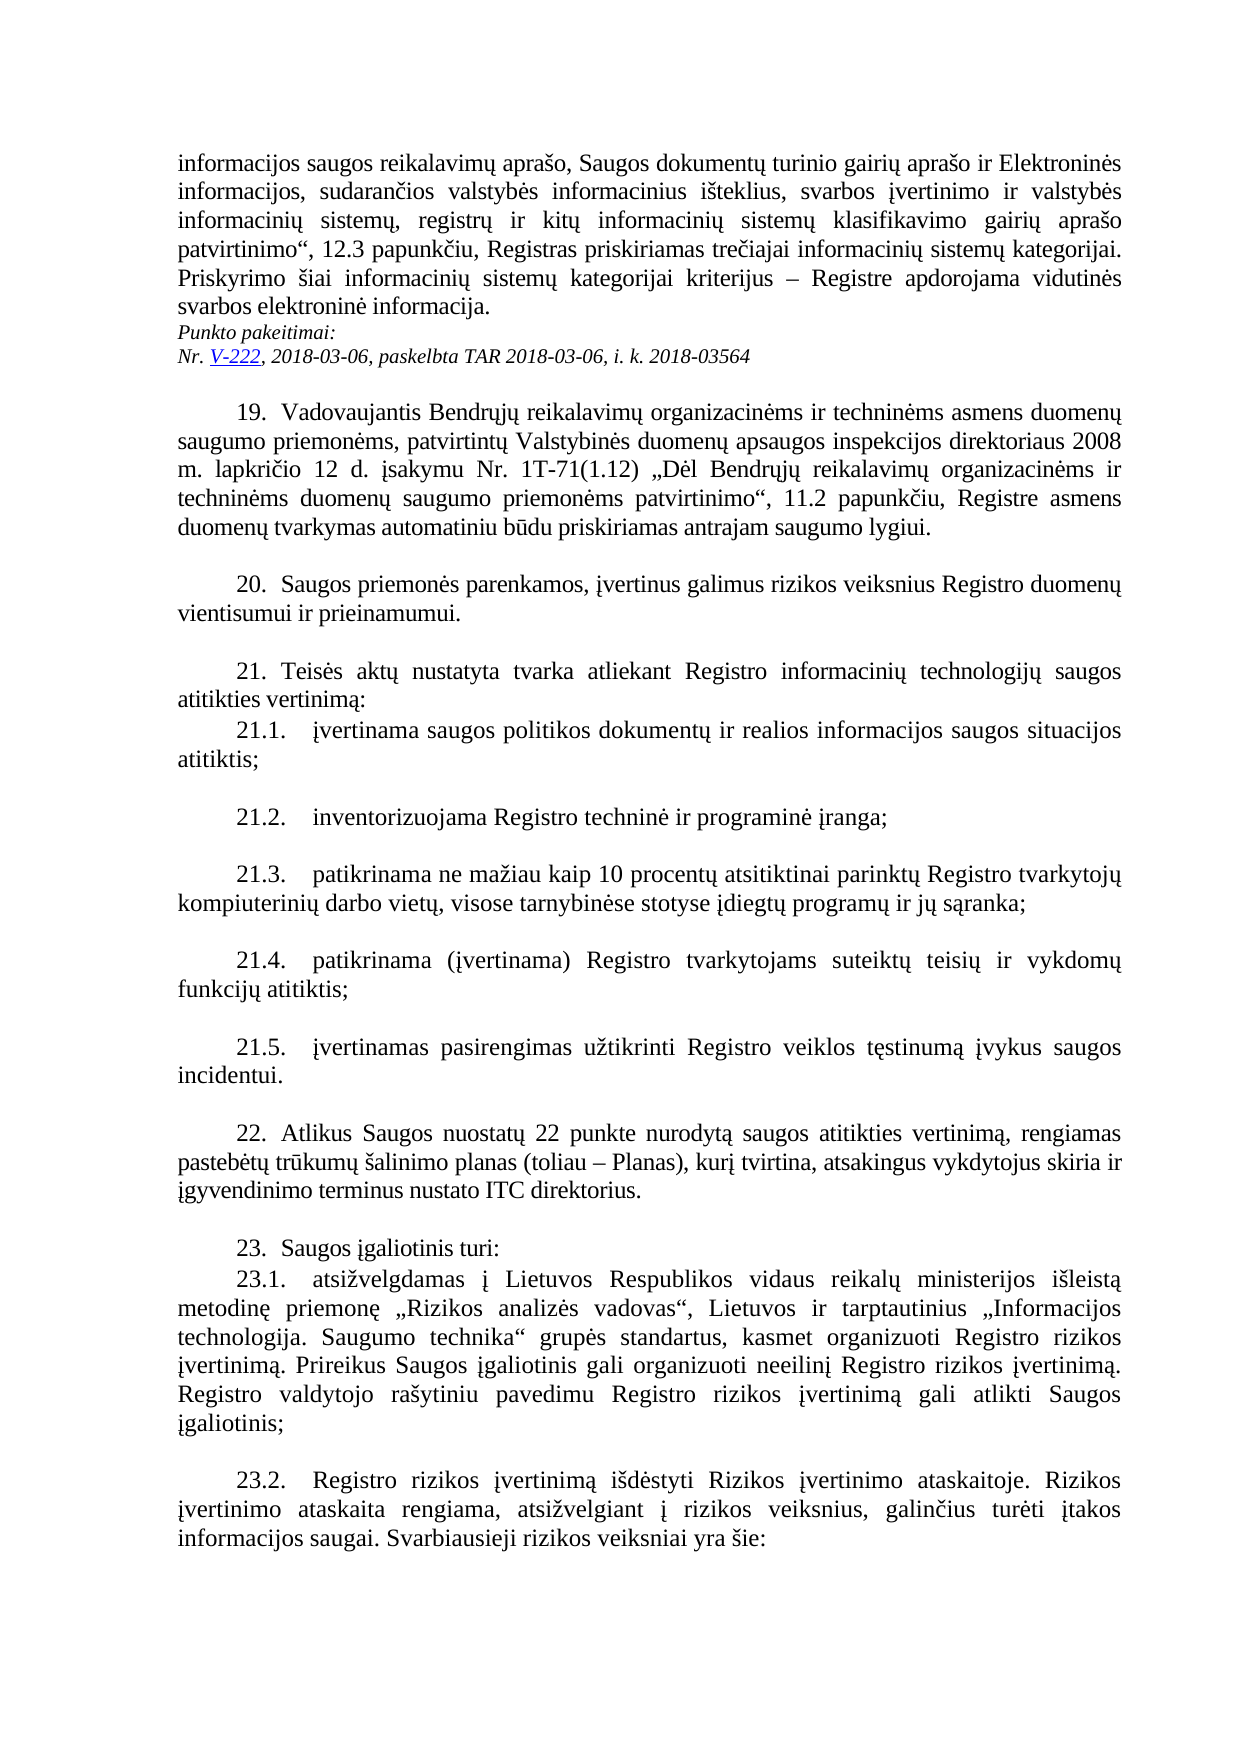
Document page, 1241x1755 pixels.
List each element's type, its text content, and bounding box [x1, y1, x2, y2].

text 20. Saugos priemonės parenkamos, įvertinus galimus rizikos veiksnius Registro duomenų vientisumui ir prieinamumui. [177, 569, 1122, 627]
text 21.1. įvertinama saugos politikos dokumentų ir realios informacijos saugos situacijos atitiktis; [177, 716, 1122, 773]
text 22. Atlikus Saugos nuostatų 22 punkte nurodytą saugos atitikties vertinimą, rengiamas pastebėtų trūkumų šalinimo planas (toliau – Planas), kurį tvirtina, atsakingus vykdytojus skiria ir įgyvendinimo terminus nustato ITC direktorius. [177, 1118, 1122, 1204]
text 21. Teisės aktų nustatyta tvarka atliekant Registro informacinių technologijų saugos atitikties vertinimą: [177, 656, 1122, 713]
text Punkto pakeitimai: [177, 320, 1122, 344]
text 23.2. Registro rizikos įvertinimą išdėstyti Rizikos įvertinimo ataskaitoje. Rizikos įvertinimo ataskaita rengiama, atsižvelgiant į rizikos veiksnius, galinčius turėti įtakos informacijos saugai. Svarbiausieji rizikos veiksniai yra šie: [177, 1466, 1122, 1552]
text 23. Saugos įgaliotinis turi: [177, 1233, 1122, 1262]
text 21.5. įvertinamas pasirengimas užtikrinti Registro veiklos tęstinumą įvykus saugos incidentui. [177, 1032, 1122, 1089]
text Nr. V-222, 2018-03-06, paskelbta TAR 2018-03-06, i. k. 2018-03564 [177, 344, 1122, 368]
text 21.3. patikrinama ne mažiau kaip 10 procentų atsitiktinai parinktų Registro tvarkytojų kompiuterinių darbo vietų, visose tarnybinėse stotyse įdiegtų programų ir jų sąranka; [177, 859, 1122, 917]
text 19. Vadovaujantis Bendrųjų reikalavimų organizacinėms ir techninėms asmens duomenų saugumo priemonėms, patvirtintų Valstybinės duomenų apsaugos inspekcijos direktoriaus 2008 m. lapkričio 12 d. įsakymu Nr. 1T-71(1.12) „Dėl Bendrųjų reikalavimų organizacinėms ir techninėms duomenų saugumo priemonėms patvirtinimo“, 11.2 papunkčiu, Registre asmens duomenų tvarkymas automatiniu būdu priskiriamas antrajam saugumo lygiui. [177, 397, 1122, 541]
text 23.1. atsižvelgdamas į Lietuvos Respublikos vidaus reikalų ministerijos išleistą metodinę priemonę „Rizikos analizės vadovas“, Lietuvos ir tarptautinius „Informacijos technologija. Saugumo technika“ grupės standartus, kasmet organizuoti Registro rizikos įvertinimą. Prireikus Saugos įgaliotinis gali organizuoti neeilinį Registro rizikos įvertinimą. Registro valdytojo rašytiniu pavedimu Registro rizikos įvertinimą gali atlikti Saugos įgaliotinis; [177, 1264, 1122, 1437]
text 21.4. patikrinama (įvertinama) Registro tvarkytojams suteiktų teisių ir vykdomų funkcijų atitiktis; [177, 946, 1122, 1003]
text informacijos saugos reikalavimų aprašo, Saugos dokumentų turinio gairių aprašo ir Elektroninės informacijos, sudarančios valstybės informacinius išteklius, svarbos įvertinimo ir valstybės informacinių sistemų, registrų ir kitų informacinių sistemų klasifikavimo gairių aprašo patvirtinimo“, 12.3 papunkčiu, Registras priskiriamas trečiajai informacinių sistemų kategorijai. Priskyrimo šiai informacinių sistemų kategorijai kriterijus – Registre apdorojama vidutinės svarbos elektroninė informacija. [177, 148, 1122, 320]
text 21.2. inventorizuojama Registro techninė ir programinė įranga; [177, 802, 1122, 831]
